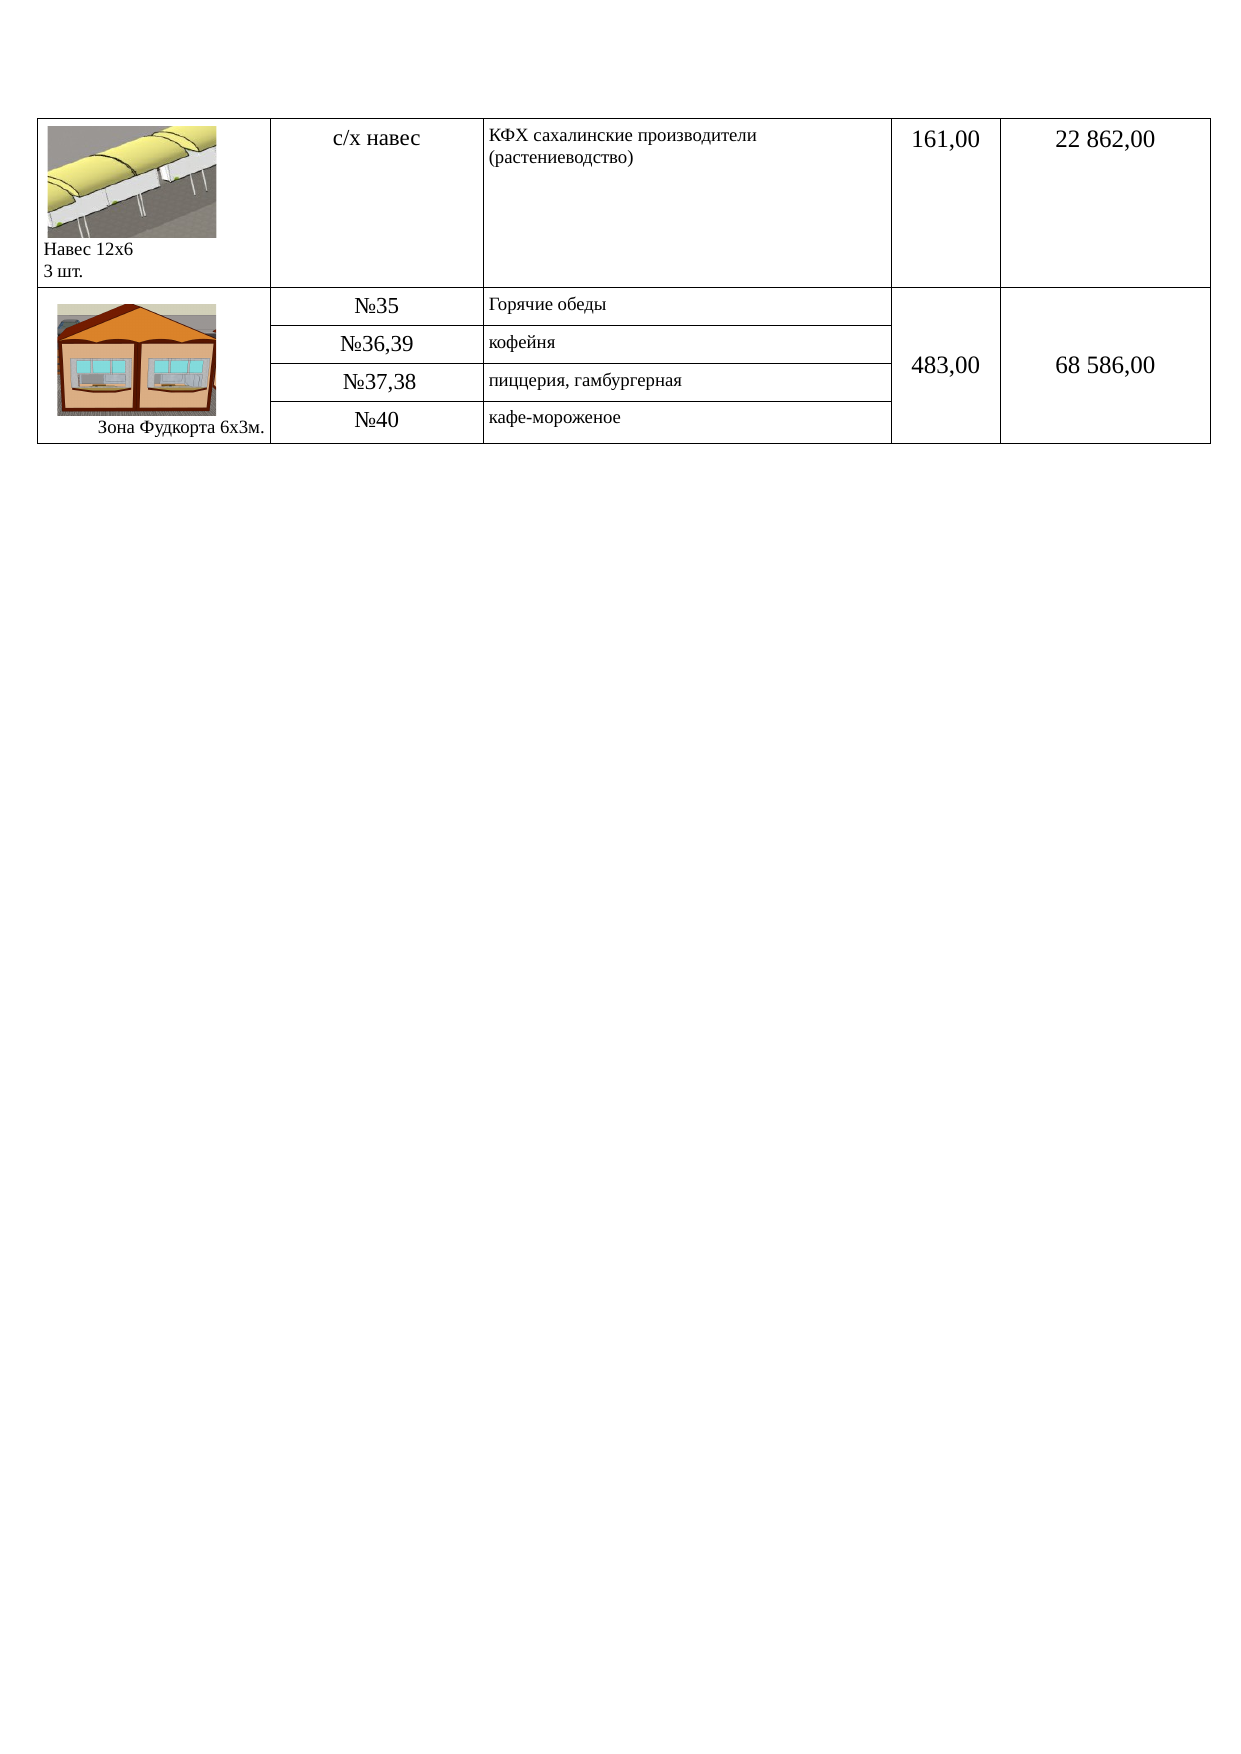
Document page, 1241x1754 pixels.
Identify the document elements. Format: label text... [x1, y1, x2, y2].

table_cell пиццерия, гамбургерная [484, 364, 891, 401]
table_cell Зона Фудкорта 6х3м. [38, 288, 270, 443]
picture [47, 126, 217, 238]
table_cell №36,39 [271, 326, 483, 363]
table_cell №37,38 [271, 364, 483, 401]
table_cell кафе-мороженое [484, 402, 891, 443]
table_cell №40 [271, 402, 483, 443]
table_cell Навес 12х6 3 шт. [38, 119, 270, 287]
table_cell №35 [271, 288, 483, 325]
table_cell 483,00 [892, 288, 1000, 443]
table_cell 68 586,00 [1001, 288, 1210, 443]
table_cell Горячие обеды [484, 288, 891, 325]
picture [57, 304, 217, 416]
table_cell с/х навес [271, 119, 483, 287]
table_cell 161,00 [892, 119, 1000, 287]
table_cell 22 862,00 [1001, 119, 1210, 287]
table_cell кофейня [484, 326, 891, 363]
table_cell КФХ сахалинские производители (растениеводство) [484, 119, 891, 287]
